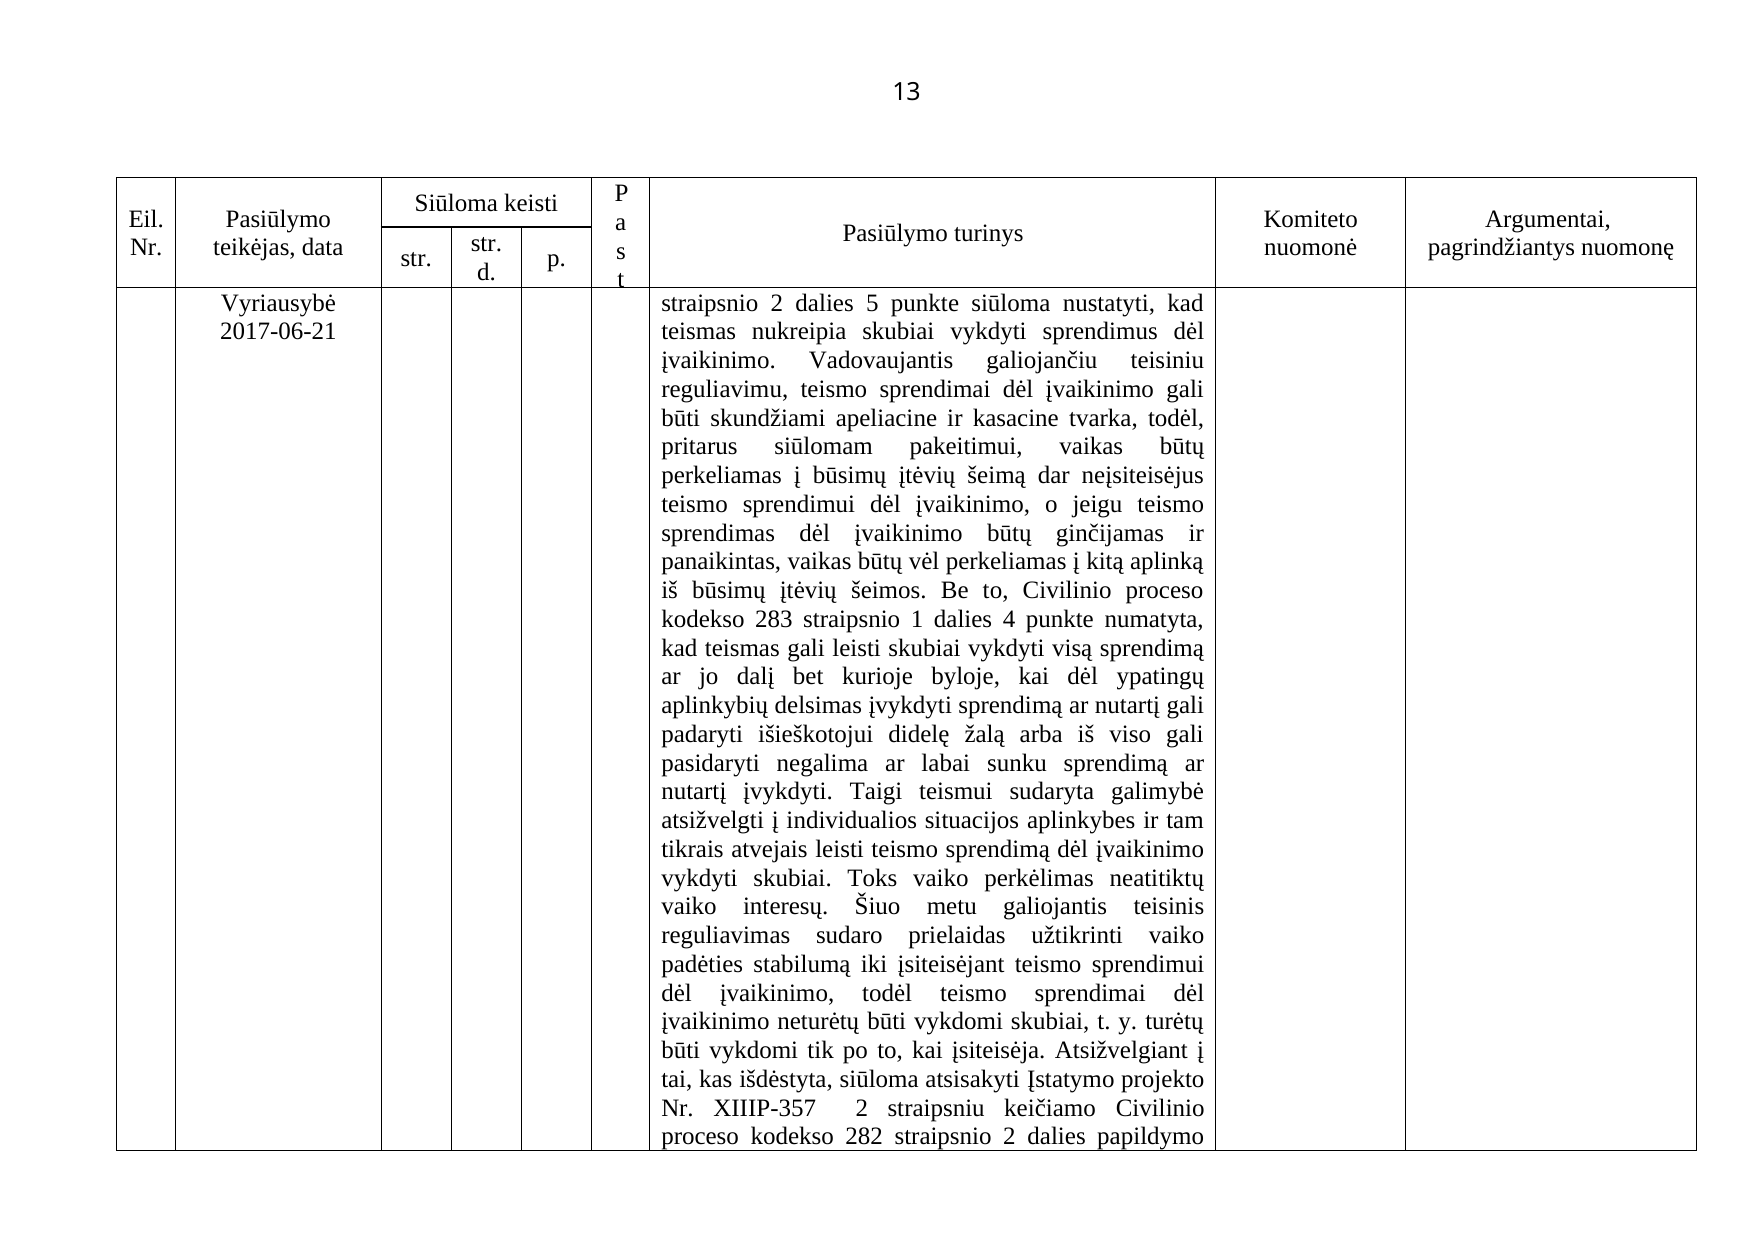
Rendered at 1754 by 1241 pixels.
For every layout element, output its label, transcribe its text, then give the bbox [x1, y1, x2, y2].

table_cell [522, 288, 591, 1150]
table_header Pasiūlymo turinys [650, 178, 1215, 287]
table_cell [117, 288, 175, 1150]
table_cell Vyriausybė 2017-06-21 [176, 288, 381, 1150]
table_cell str. [382, 228, 451, 287]
table_cell str. d. [452, 228, 521, 287]
table_header Argumentai, pagrindžiantys nuomonę [1406, 178, 1696, 287]
table_header Pasiūlymo teikėjas, data [176, 178, 381, 287]
table_header Komiteto nuomonė [1216, 178, 1405, 287]
table_header Eil. Nr. [117, 178, 175, 287]
table_cell [382, 288, 451, 1150]
table_header Siūloma keisti [382, 178, 591, 226]
table_cell [592, 288, 649, 1150]
table_cell [1406, 288, 1696, 1150]
table_cell straipsnio 2 dalies 5 punkte siūloma nustatyti, kad teismas nukreipia skubiai vykdyti sprendimus dėl įvaikinimo. Vadovaujantis galiojančiu teisiniu reguliavimu, teismo sprendimai dėl įvaikinimo gali būti skundžiami apeliacine ir kasacine tvarka, todėl, pritarus siūlomam pakeitimui, vaikas būtų perkeliamas į būsimų įtėvių šeimą dar neįsiteisėjus teismo sprendimui dėl įvaikinimo, o jeigu teismo sprendimas dėl įvaikinimo būtų ginčijamas ir panaikintas, vaikas būtų vėl perkeliamas į kitą aplinką iš būsimų įtėvių šeimos. Be to, Civilinio proceso kodekso 283 straipsnio 1 dalies 4 punkte numatyta, kad teismas gali leisti skubiai vykdyti visą sprendimą ar jo dalį bet kurioje byloje, kai dėl ypatingų aplinkybių delsimas įvykdyti sprendimą ar nutartį gali padaryti išieškotojui didelę žalą arba iš viso gali pasidaryti negalima ar labai sunku sprendimą ar nutartį įvykdyti. Taigi teismui sudaryta galimybė atsižvelgti į individualios situacijos aplinkybes ir tam tikrais atvejais leisti teismo sprendimą dėl įvaikinimo vykdyti skubiai. Toks vaiko perkėlimas neatitiktų vaiko interesų. Šiuo metu galiojantis teisinis reguliavimas sudaro prielaidas užtikrinti vaiko padėties stabilumą iki įsiteisėjant teismo sprendimui dėl įvaikinimo, todėl teismo sprendimai dėl įvaikinimo neturėtų būti vykdomi skubiai, t. y. turėtų būti vykdomi tik po to, kai įsiteisėja. Atsižvelgiant į tai, kas išdėstyta, siūloma atsisakyti Įstatymo projekto Nr. XIIIP-357 2 straipsniu keičiamo Civilinio proceso kodekso 282 straipsnio 2 dalies papildymo [650, 288, 1215, 1150]
table_cell p. [522, 228, 591, 287]
table_cell [1216, 288, 1405, 1150]
table_cell [452, 288, 521, 1150]
table_header Pastabos [592, 178, 649, 287]
